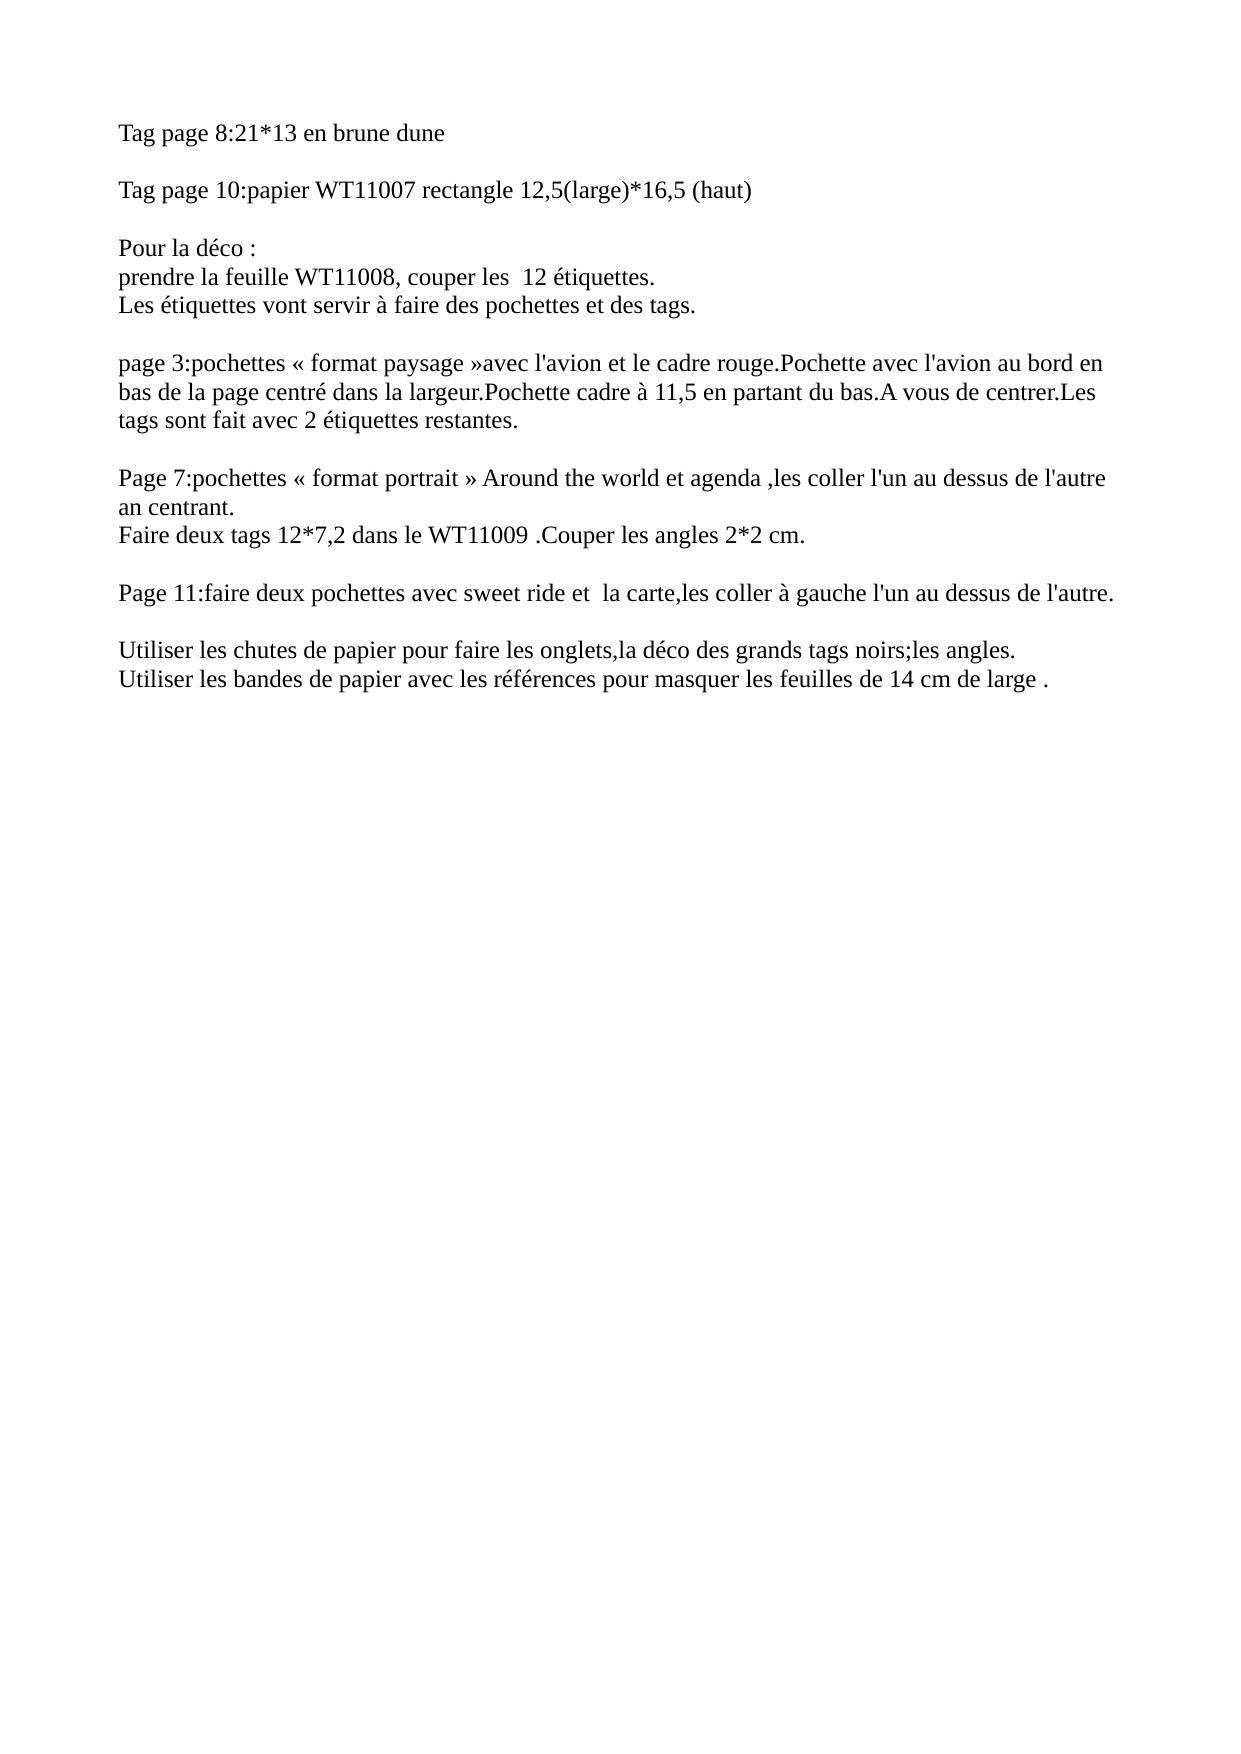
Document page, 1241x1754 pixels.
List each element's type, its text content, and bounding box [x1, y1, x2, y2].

text Pour la déco : [118, 233, 1122, 262]
text Utiliser les chutes de papier pour faire les onglets,la déco des grands tags noirs;les angles. [118, 636, 1122, 664]
text Utiliser les bandes de papier avec les références pour masquer les feuilles de 14 cm de large . [118, 664, 1122, 693]
text Page 7:pochettes « format portrait » Around the world et agenda ,les coller l'un au dessus de l'autre an centrant. [118, 463, 1122, 521]
text Faire deux tags 12*7,2 dans le WT11009 .Couper les angles 2*2 cm. [118, 521, 1122, 549]
text Page 11:faire deux pochettes avec sweet ride et la carte,les coller à gauche l'un au dessus de l'autre. [118, 578, 1122, 607]
text page 3:pochettes « format paysage »avec l'avion et le cadre rouge.Pochette avec l'avion au bord en bas de la page centré dans la largeur.Pochette cadre à 11,5 en partant du bas.A vous de centrer.Les tags sont fait avec 2 étiquettes restantes. [118, 348, 1122, 434]
text prendre la feuille WT11008, couper les 12 étiquettes. [118, 262, 1122, 291]
text Tag page 8:21*13 en brune dune [118, 118, 1122, 147]
text Tag page 10:papier WT11007 rectangle 12,5(large)*16,5 (haut) [118, 176, 1122, 204]
text Les étiquettes vont servir à faire des pochettes et des tags. [118, 291, 1122, 319]
